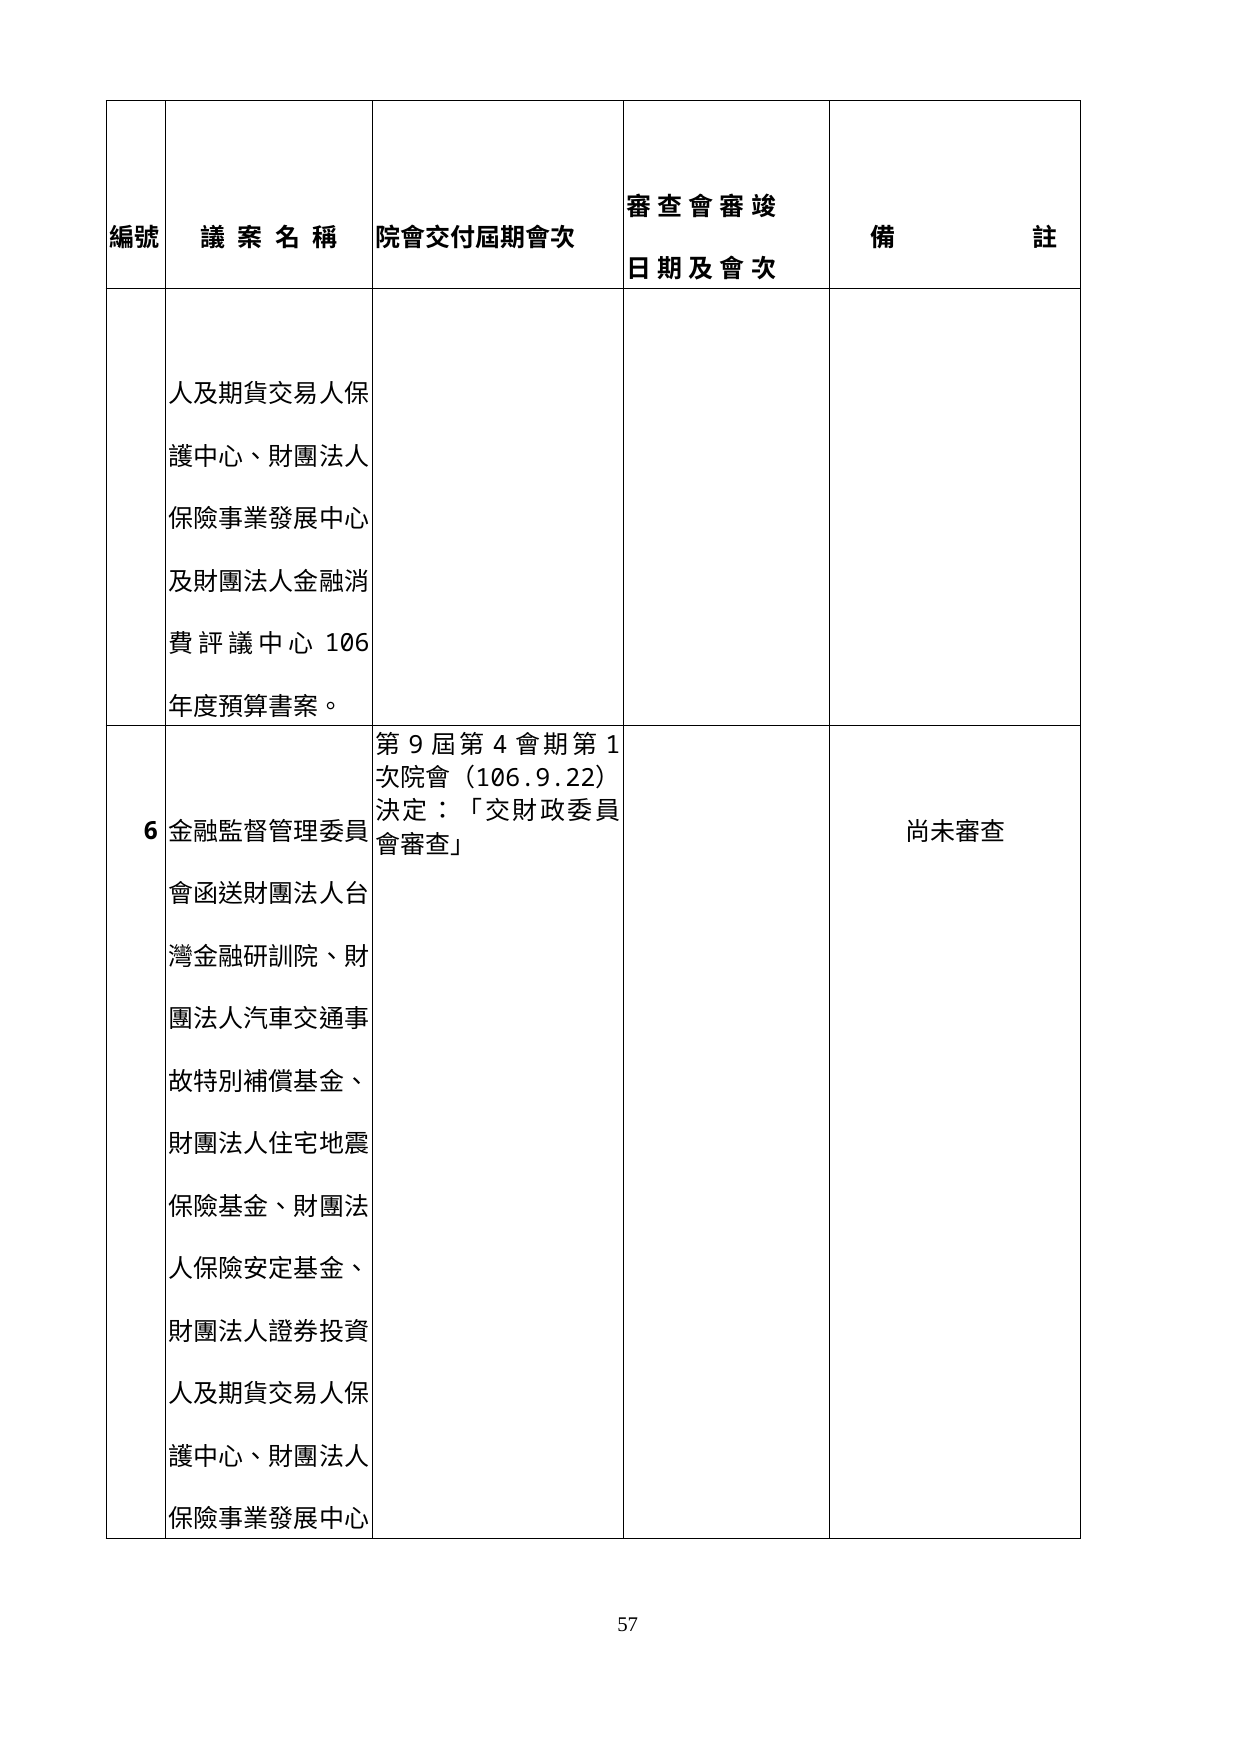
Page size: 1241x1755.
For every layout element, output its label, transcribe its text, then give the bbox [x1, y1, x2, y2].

table_cell 尚未審查 [830, 726, 1080, 1538]
table_cell 金融監督管理委員會函送財團法人台灣金融研訓院、財團法人汽車交通事故特別補償基金、財團法人住宅地震保險基金、財團法人保險安定基金、財團法人證券投資人及期貨交易人保護中心、財團法人保險事業發展中心 [166, 726, 372, 1538]
table_cell [624, 289, 829, 725]
table_cell 第9屆第4會期第1次院會（106.9.22）決定：「交財政委員會審查」 [373, 726, 623, 1538]
table_cell [373, 289, 623, 725]
table_cell [624, 726, 829, 1538]
table_cell [107, 726, 165, 1538]
table_cell 人及期貨交易人保護中心、財團法人保險事業發展中心及財團法人金融消費評議中心106年度預算書案。 [166, 289, 372, 725]
table_header 院會交付屆期會次 [373, 101, 623, 288]
table_cell [830, 289, 1080, 725]
table_header 審查會審竣 日期及會次 [624, 101, 829, 288]
table_header 議 案 名 稱 [166, 101, 372, 288]
table_header 編號 [107, 101, 165, 288]
table_cell [107, 289, 165, 725]
table_header 備 註 [830, 101, 1080, 288]
